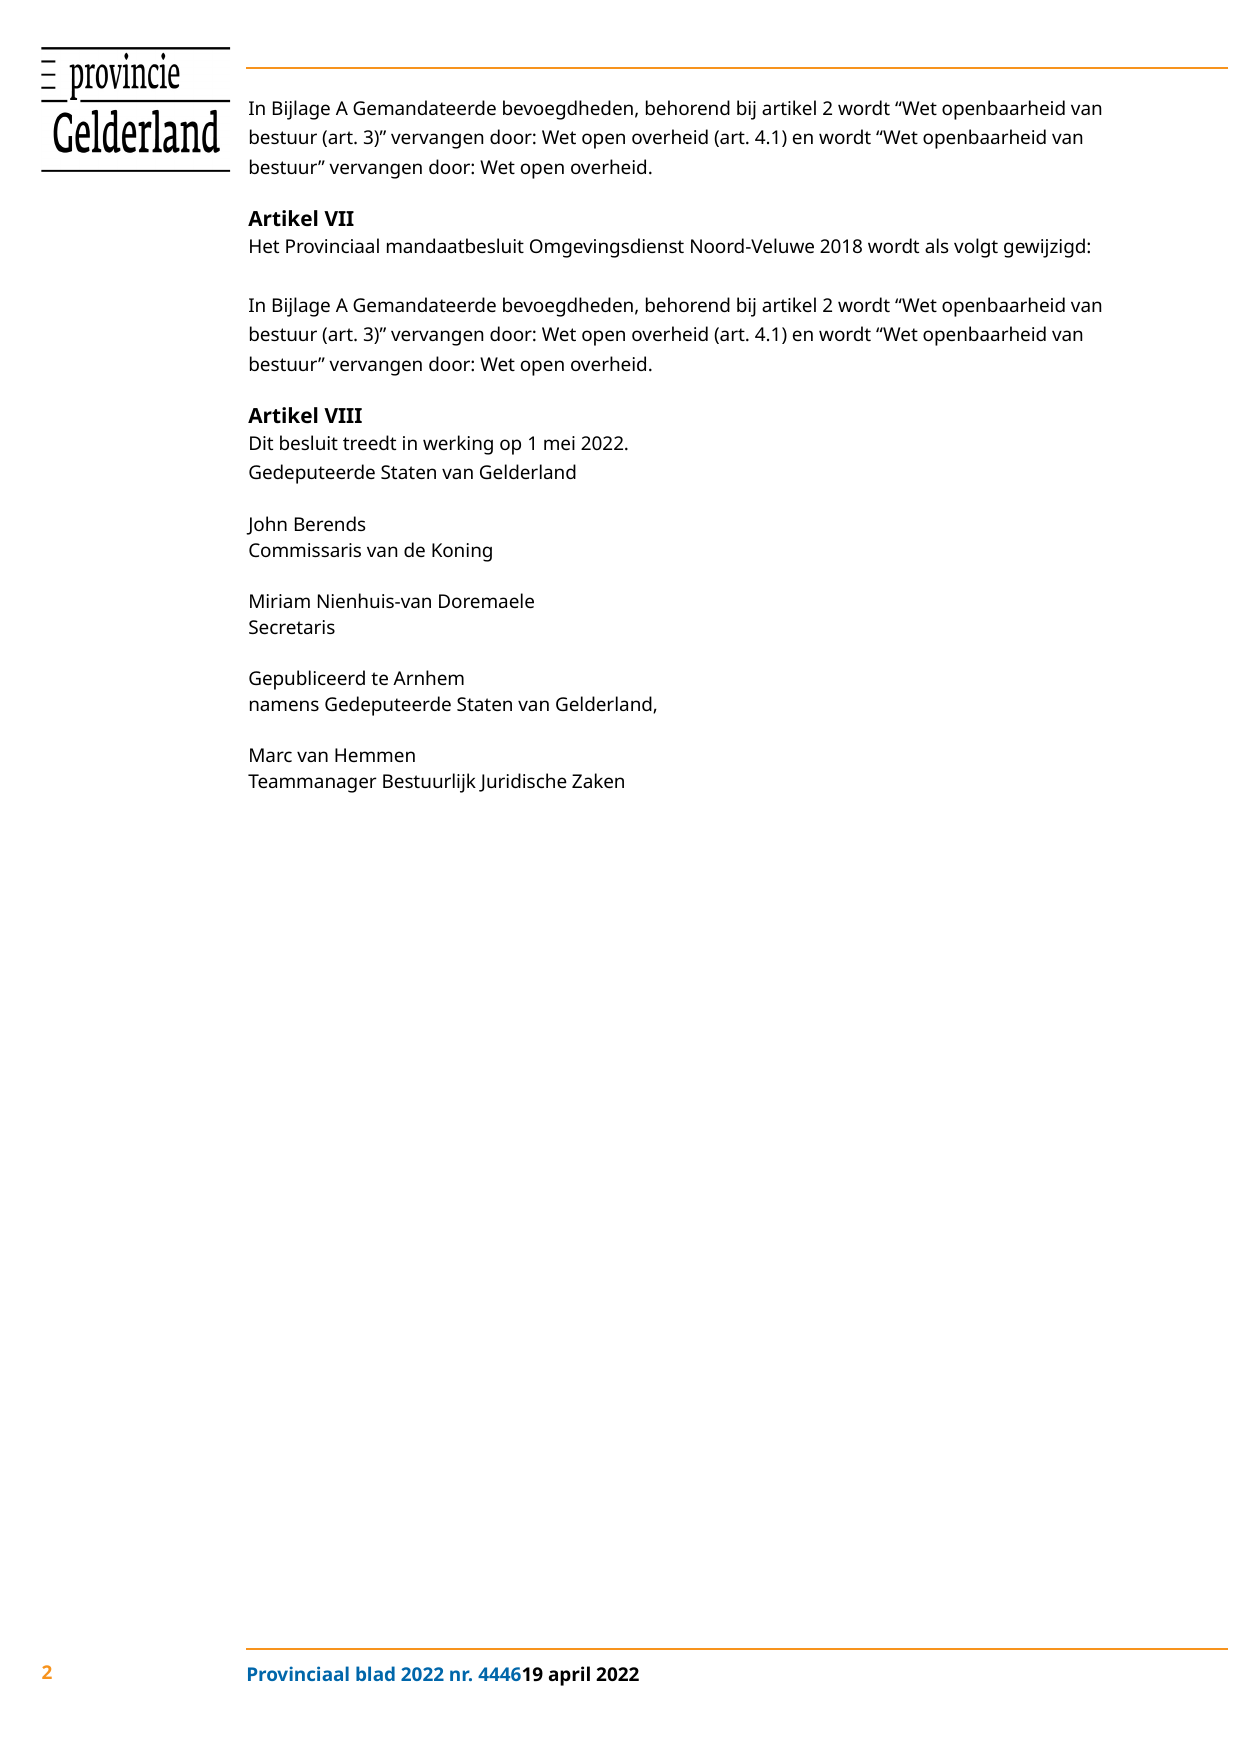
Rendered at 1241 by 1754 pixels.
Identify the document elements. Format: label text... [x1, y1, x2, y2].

text Het Provinciaal mandaatbesluit Omgevingsdienst Noord-Veluwe 2018 wordt als volgt gewijzigd: [248, 233, 1152, 258]
text Teammanager Bestuurlijk Juridische Zaken [248, 768, 1152, 794]
text namens Gedeputeerde Staten van Gelderland, [248, 691, 1152, 717]
text In Bijlage A Gemandateerde bevoegdheden, behorend bij artikel 2 wordt “Wet openbaarheid van bestuur (art. 3)” vervangen door: Wet open overheid (art. 4.1) en wordt “Wet openbaarheid van bestuur” vervangen door: Wet open overheid. [248, 95, 1152, 180]
text Artikel VII [248, 204, 1152, 233]
text Miriam Nienhuis-van Doremaele [248, 588, 1152, 614]
text Marc van Hemmen [248, 743, 1152, 768]
text Secretaris [248, 614, 1152, 640]
text Dit besluit treedt in werking op 1 mei 2022. [248, 430, 1152, 456]
text John Berends [248, 511, 1152, 537]
text Commissaris van de Koning [248, 537, 1152, 562]
text Artikel VIII [248, 402, 1152, 430]
picture [41, 47, 231, 172]
text In Bijlage A Gemandateerde bevoegdheden, behorend bij artikel 2 wordt “Wet openbaarheid van bestuur (art. 3)” vervangen door: Wet open overheid (art. 4.1) en wordt “Wet openbaarheid van bestuur” vervangen door: Wet open overheid. [248, 292, 1152, 377]
text Gepubliceerd te Arnhem [248, 665, 1152, 691]
text Gedeputeerde Staten van Gelderland [248, 459, 1152, 485]
